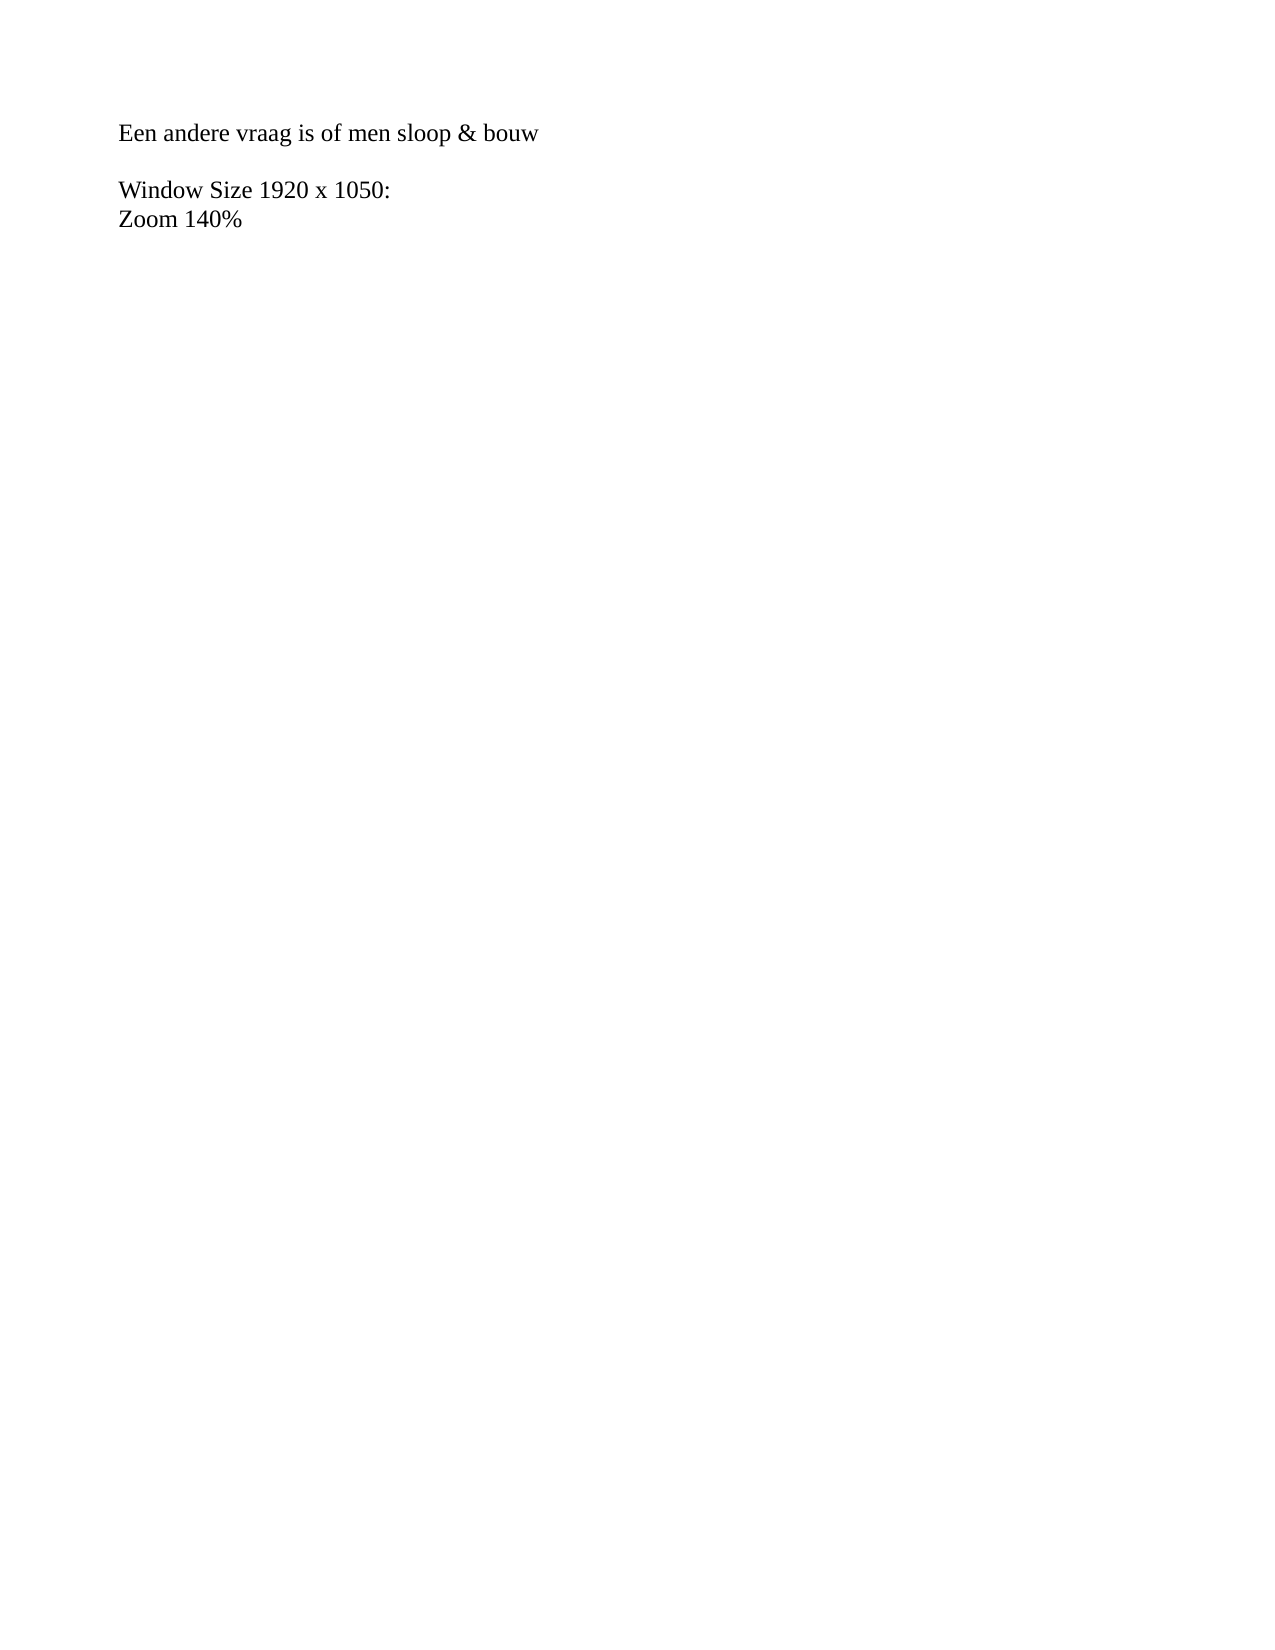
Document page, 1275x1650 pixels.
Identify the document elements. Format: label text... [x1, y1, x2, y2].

text Een andere vraag is of men sloop & bouw [118, 118, 1157, 147]
text Window Size 1920 x 1050: [118, 176, 1157, 204]
text Zoom 140% [118, 204, 1157, 233]
